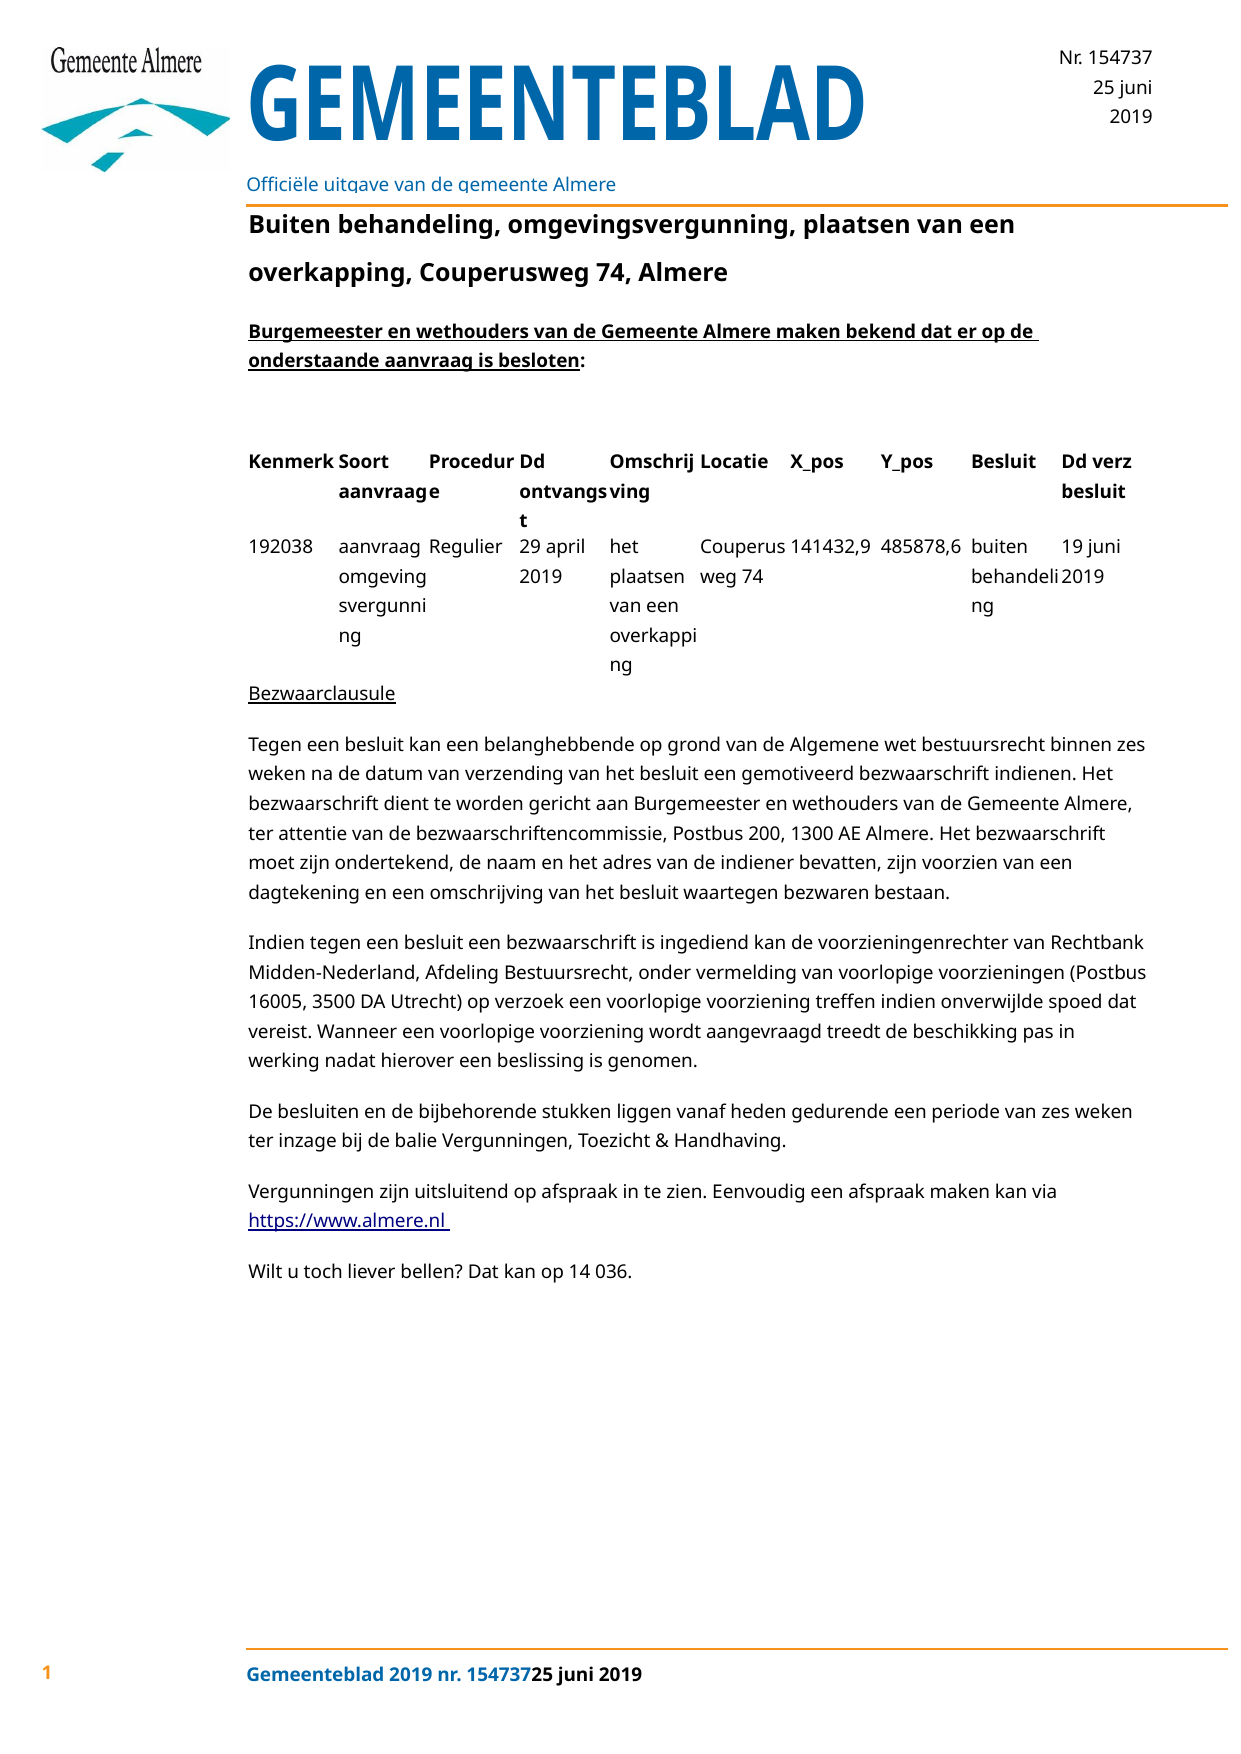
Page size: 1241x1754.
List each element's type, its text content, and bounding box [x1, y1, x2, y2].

table_cell 19 juni 2019 [1061, 533, 1152, 677]
table_header Y_pos [881, 449, 971, 533]
table_cell 141432,9 [790, 533, 881, 677]
text Burgemeester en wethouders van de Gemeente Almere maken bekend dat er op de onderstaande aanvraag is besloten: [248, 318, 1152, 373]
text De besluiten en de bijbehorende stukken liggen vanaf heden gedurende een periode van zes weken ter inzage bij de balie Vergunningen, Toezicht & Handhaving. [248, 1098, 1152, 1153]
table_cell het plaatsen van een overkapping [609, 533, 700, 677]
text Bezwaarclausule [248, 681, 1152, 706]
table_header Dd ontvangst [519, 449, 609, 533]
table_cell Regulier [429, 533, 519, 677]
table_cell aanvraag omgevingsvergunning [338, 533, 429, 677]
table_header Soort aanvraag [338, 449, 429, 533]
text Indien tegen een besluit een bezwaarschrift is ingediend kan de voorzieningenrechter van Rechtbank Midden-Nederland, Afdeling Bestuursrecht, onder vermelding van voorlopige voorzieningen (Postbus 16005, 3500 DA Utrecht) op verzoek een voorlopige voorziening treffen indien onverwijlde spoed dat vereist. Wanneer een voorlopige voorziening wordt aangevraagd treedt de beschikking pas in werking nadat hierover een beslissing is genomen. [248, 929, 1152, 1073]
table_cell 192038 [248, 533, 338, 677]
text Tegen een besluit kan een belanghebbende op grond van de Algemene wet bestuursrecht binnen zes weken na de datum van verzending van het besluit een gemotiveerd bezwaarschrift indienen. Het bezwaarschrift dient te worden gericht aan Burgemeester en wethouders van de Gemeente Almere, ter attentie van de bezwaarschriftencommissie, Postbus 200, 1300 AE Almere. Het bezwaarschrift moet zijn ondertekend, de naam en het adres van de indiener bevatten, zijn voorzien van een dagtekening en een omschrijving van het besluit waartegen bezwaren bestaan. [248, 731, 1152, 905]
text Vergunningen zijn uitsluitend op afspraak in te zien. Eenvoudig een afspraak maken kan via https://www.almere.nl [248, 1178, 1152, 1233]
table_header Dd verz besluit [1061, 449, 1152, 533]
table_header Locatie [700, 449, 790, 533]
table_cell 485878,6 [881, 533, 971, 677]
text Buiten behandeling, omgevingsvergunning, plaatsen van een overkapping, Couperusweg 74, Almere [248, 207, 1152, 288]
table_cell buiten behandeling [971, 533, 1061, 677]
table_cell Couperusweg 74 [700, 533, 790, 677]
table_header Kenmerk [248, 449, 338, 533]
table_header Omschrijving [609, 449, 700, 533]
table_header Besluit [971, 449, 1061, 533]
table_cell 29 april 2019 [519, 533, 609, 677]
table_header X_pos [790, 449, 881, 533]
table_header Procedure [429, 449, 519, 533]
text Wilt u toch liever bellen? Dat kan op 14 036. [248, 1258, 1152, 1284]
picture [41, 47, 231, 172]
